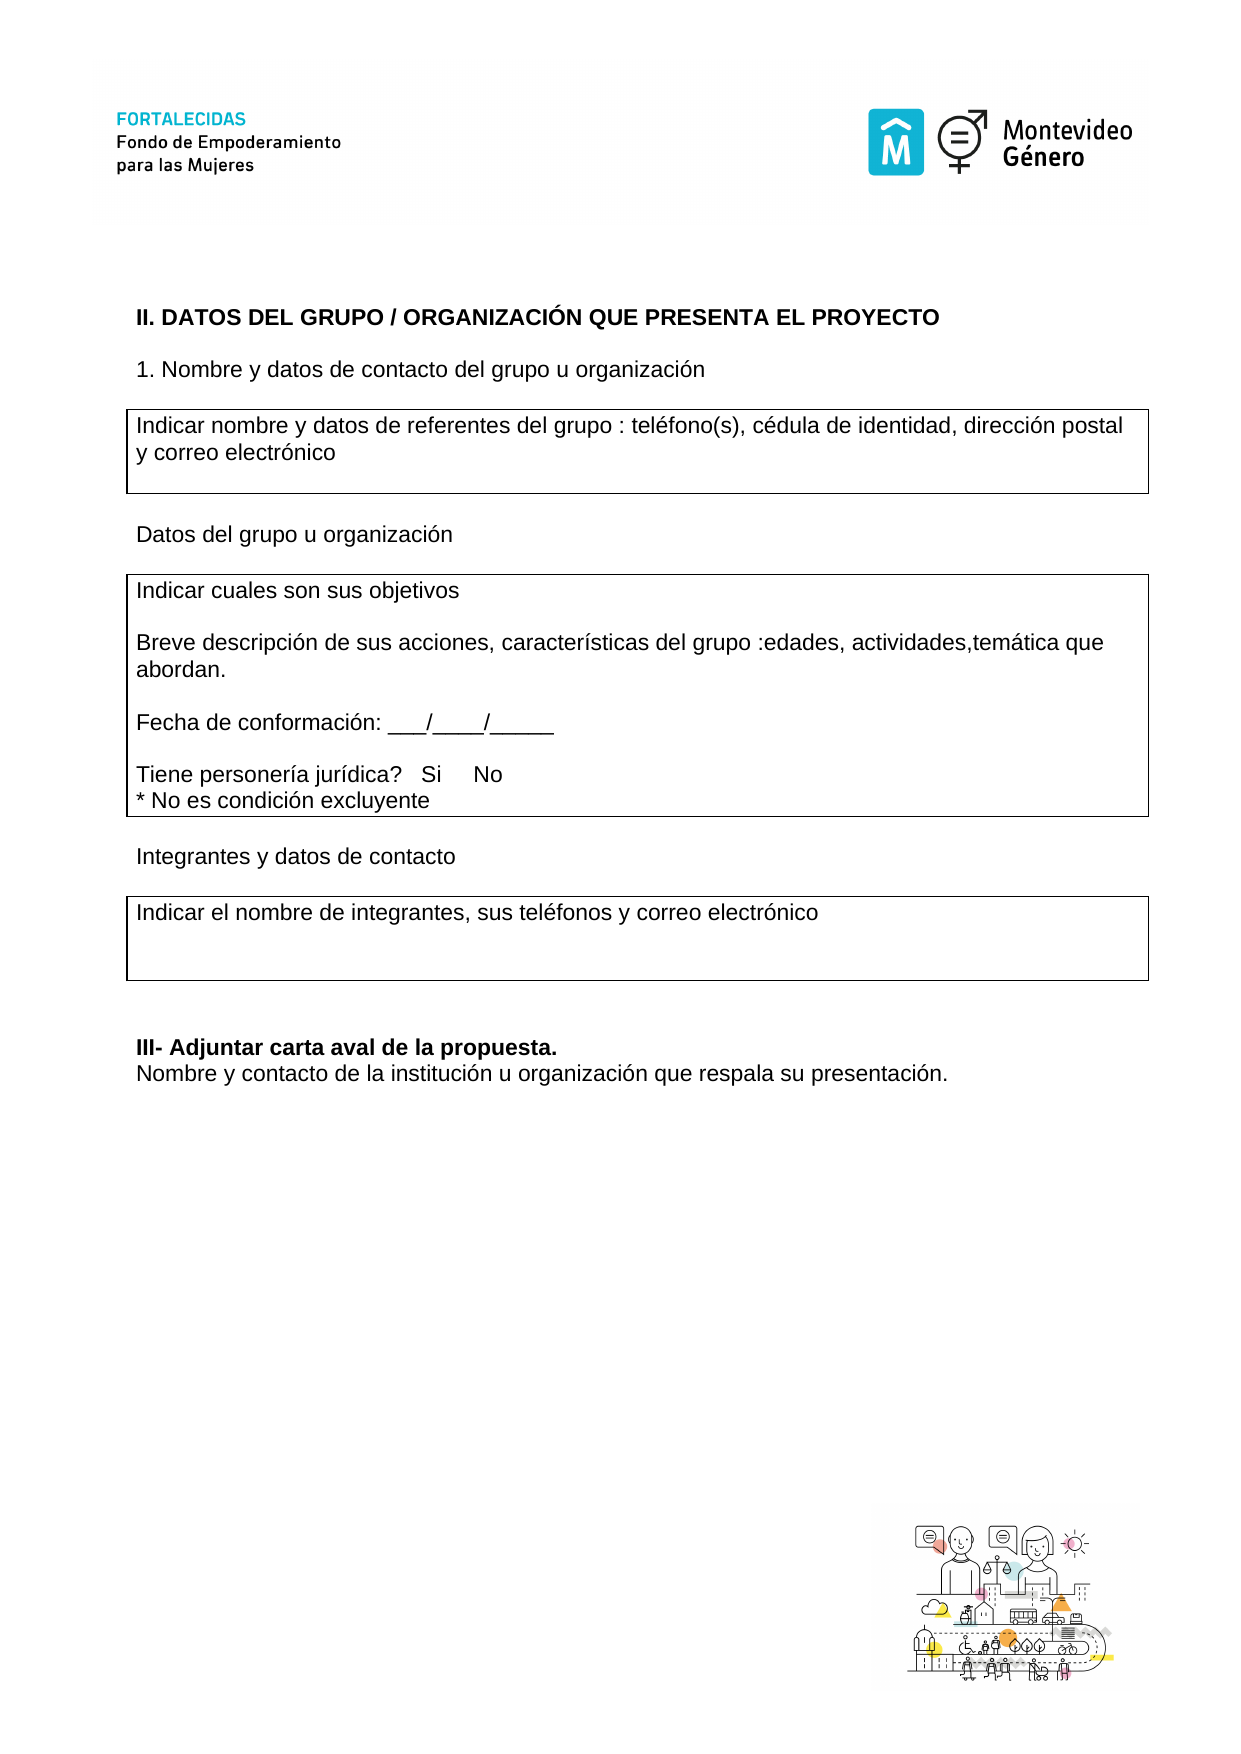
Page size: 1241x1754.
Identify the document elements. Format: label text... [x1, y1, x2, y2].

text Breve descripción de sus acciones, características del grupo :edades, actividades,temática que abordan. [136, 629, 1140, 682]
picture [91, 59, 1149, 225]
text Indicar el nombre de integrantes, sus teléfonos y correo electrónico [128, 897, 1148, 926]
text II. DATOS DEL GRUPO / ORGANIZACIÓN QUE PRESENTA EL PROYECTO [136, 304, 1140, 330]
text Datos del grupo u organización [136, 521, 1140, 547]
text Tiene personería jurídica? Si No [136, 761, 1140, 784]
text 1. Nombre y datos de contacto del grupo u organización [136, 356, 1140, 383]
text Indicar nombre y datos de referentes del grupo : teléfono(s), cédula de identidad, dirección postal y correo electrónico [128, 410, 1148, 465]
text III- Adjuntar carta aval de la propuesta. [136, 1034, 1140, 1060]
text Integrantes y datos de contacto [136, 843, 1140, 870]
picture [871, 1503, 1140, 1691]
text Indicar cuales son sus objetivos [128, 575, 1148, 603]
text Nombre y contacto de la institución u organización que respala su presentación. [136, 1060, 1140, 1087]
text * No es condición excluyente [128, 784, 1148, 816]
text Fecha de conformación: ___/____/_____ [136, 708, 1140, 735]
